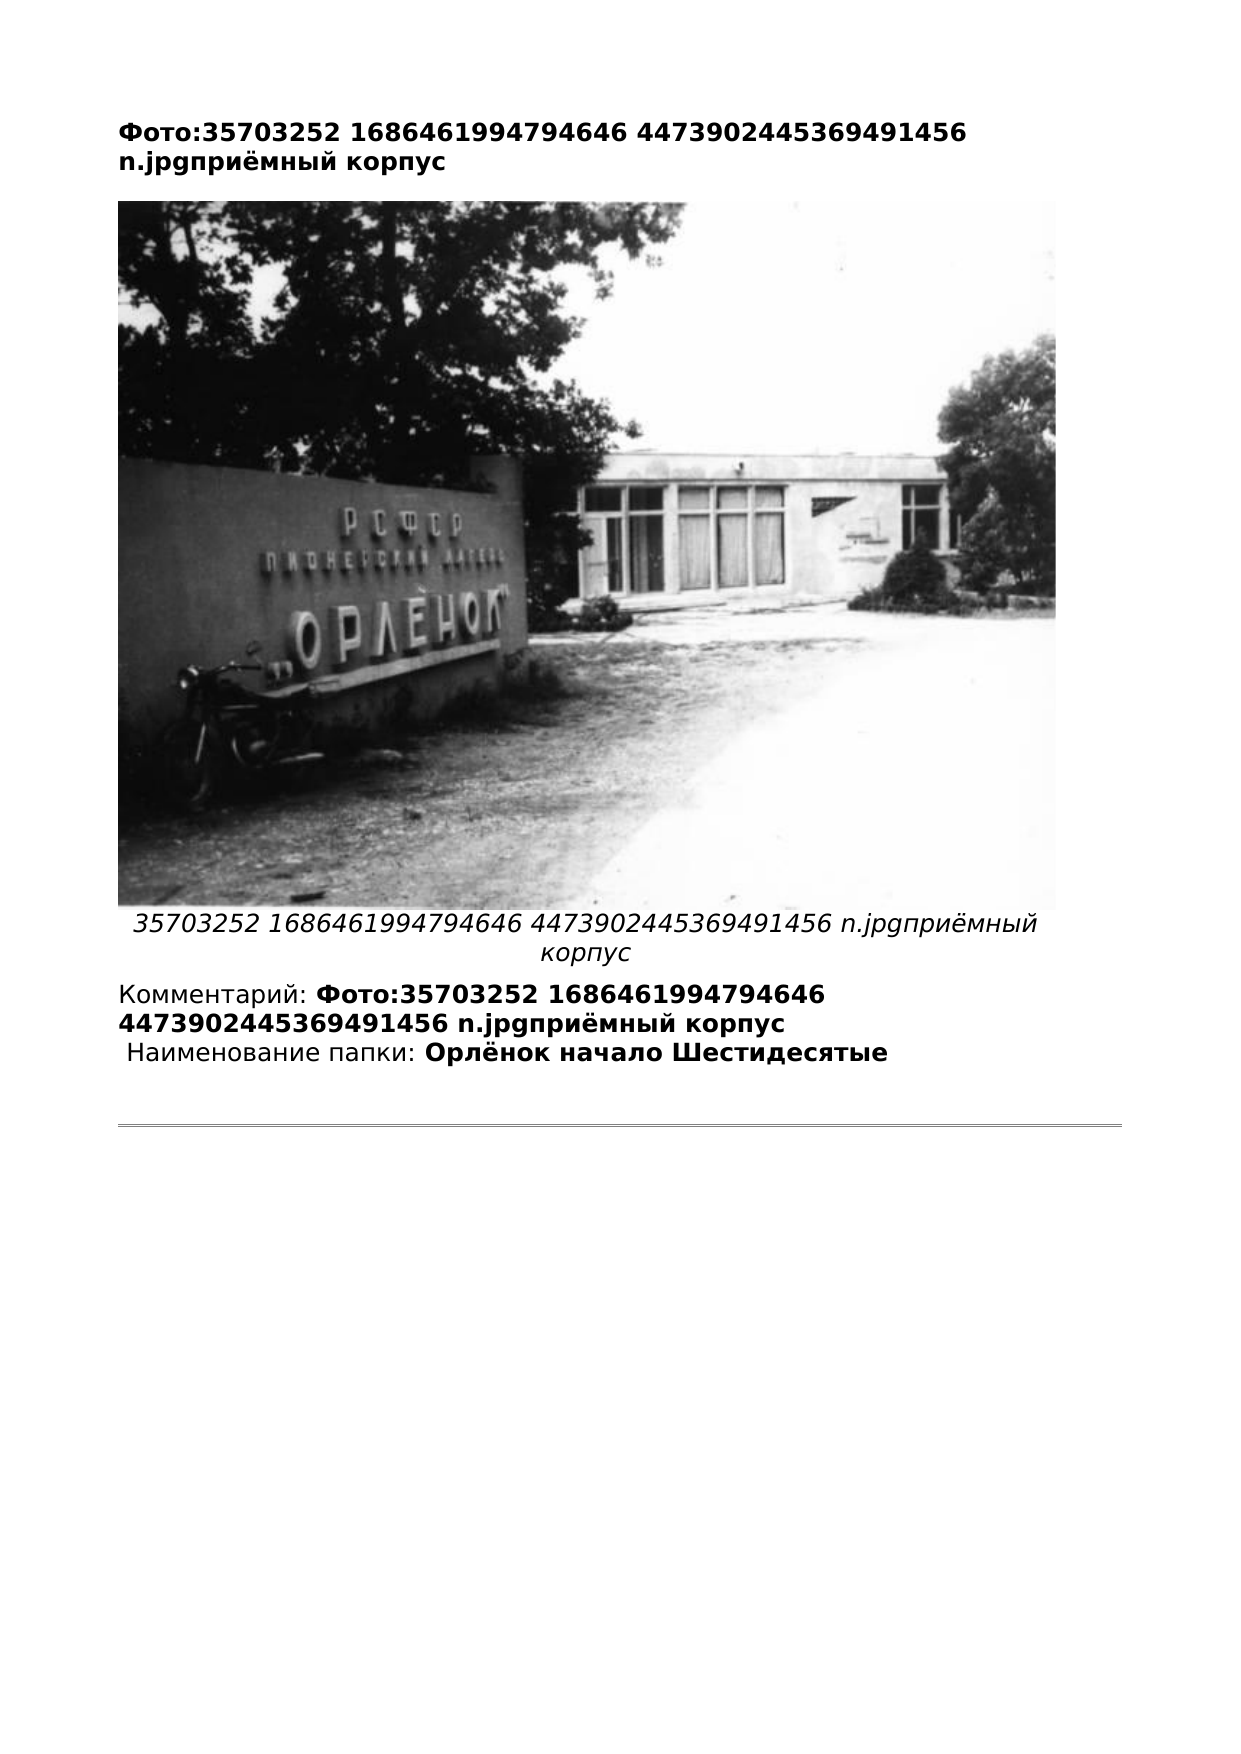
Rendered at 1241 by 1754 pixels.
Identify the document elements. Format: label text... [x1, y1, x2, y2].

subtitle Фото:35703252 1686461994794646 4473902445369491456 n.jpgприёмный корпус [118, 118, 1122, 176]
picture [118, 201, 1056, 910]
text Комментарий: Фото:35703252 1686461994794646 4473902445369491456 n.jpgприёмный корпус Наименование папки: Орлёнок начало Шестидесятые [118, 980, 1122, 1097]
text 35703252 1686461994794646 4473902445369491456 n.jpgприёмный корпус [118, 910, 1056, 968]
